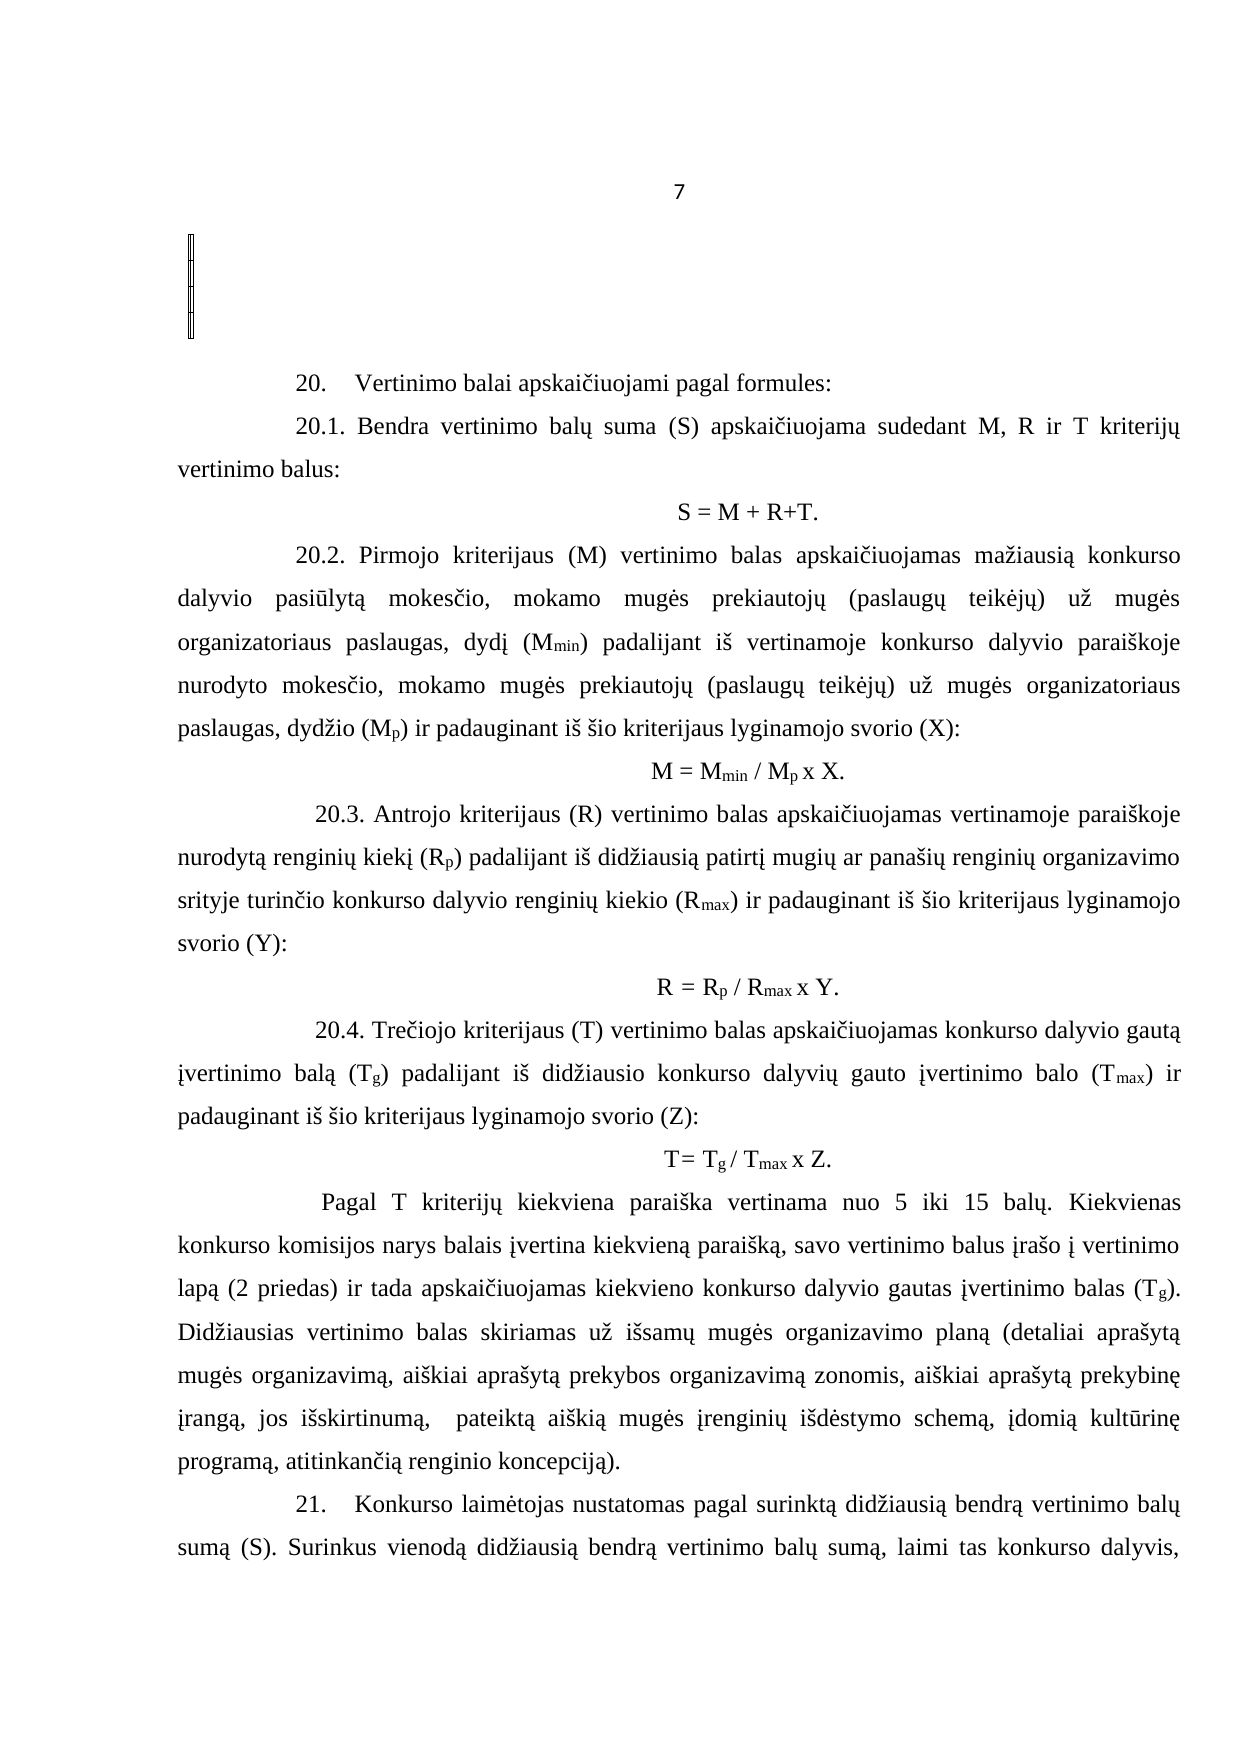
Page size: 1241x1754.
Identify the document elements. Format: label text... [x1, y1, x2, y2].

text R = Rp / Rmax x Y. [177, 972, 1181, 1000]
text 20.4. Trečiojo kriterijaus (T) vertinimo balas apskaičiuojamas konkurso dalyvio gautą įvertinimo balą (Tg) padalijant iš didžiausio konkurso dalyvių gauto įvertinimo balo (Tmax) ir padauginant iš šio kriterijaus lyginamojo svorio (Z): [177, 1015, 1181, 1130]
text Pagal T kriterijų kiekviena paraiška vertinama nuo 5 iki 15 balų. Kiekvienas konkurso komisijos narys balais įvertina kiekvieną paraišką, savo vertinimo balus įrašo į vertinimo lapą (2 priedas) ir tada apskaičiuojamas kiekvieno konkurso dalyvio gautas įvertinimo balas (Tg). Didžiausias vertinimo balas skiriamas už išsamų mugės organizavimo planą (detaliai aprašytą mugės organizavimą, aiškiai aprašytą prekybos organizavimą zonomis, aiškiai aprašytą prekybinę įrangą, jos išskirtinumą, pateiktą aiškią mugės įrenginių išdėstymo schemą, įdomią kultūrinę programą, atitinkančią renginio koncepciją). [177, 1187, 1181, 1475]
text 20.3. Antrojo kriterijaus (R) vertinimo balas apskaičiuojamas vertinamoje paraiškoje nurodytą renginių kiekį (Rp) padalijant iš didžiausią patirtį mugių ar panašių renginių organizavimo srityje turinčio konkurso dalyvio renginių kiekio (Rmax) ir padauginant iš šio kriterijaus lyginamojo svorio (Y): [177, 799, 1181, 957]
text T= Tg / Tmax x Z. [177, 1144, 1181, 1173]
text 20.1. Bendra vertinimo balų suma (S) apskaičiuojama sudedant M, R ir T kriterijų vertinimo balus: [177, 411, 1181, 483]
text M = Mmin / Mp x X. [177, 756, 1181, 785]
text S = M + R+T. [177, 497, 1181, 526]
text 20. Vertinimo balai apskaičiuojami pagal formules: [177, 368, 1181, 397]
text 20.2. Pirmojo kriterijaus (M) vertinimo balas apskaičiuojamas mažiausią konkurso dalyvio pasiūlytą mokesčio, mokamo mugės prekiautojų (paslaugų teikėjų) už mugės organizatoriaus paslaugas, dydį (Mmin) padalijant iš vertinamoje konkurso dalyvio paraiškoje nurodyto mokesčio, mokamo mugės prekiautojų (paslaugų teikėjų) už mugės organizatoriaus paslaugas, dydžio (Mp) ir padauginant iš šio kriterijaus lyginamojo svorio (X): [177, 540, 1181, 742]
text 21. Konkurso laimėtojas nustatomas pagal surinktą didžiausią bendrą vertinimo balų sumą (S). Surinkus vienodą didžiausią bendrą vertinimo balų sumą, laimi tas konkurso dalyvis, [177, 1489, 1181, 1561]
